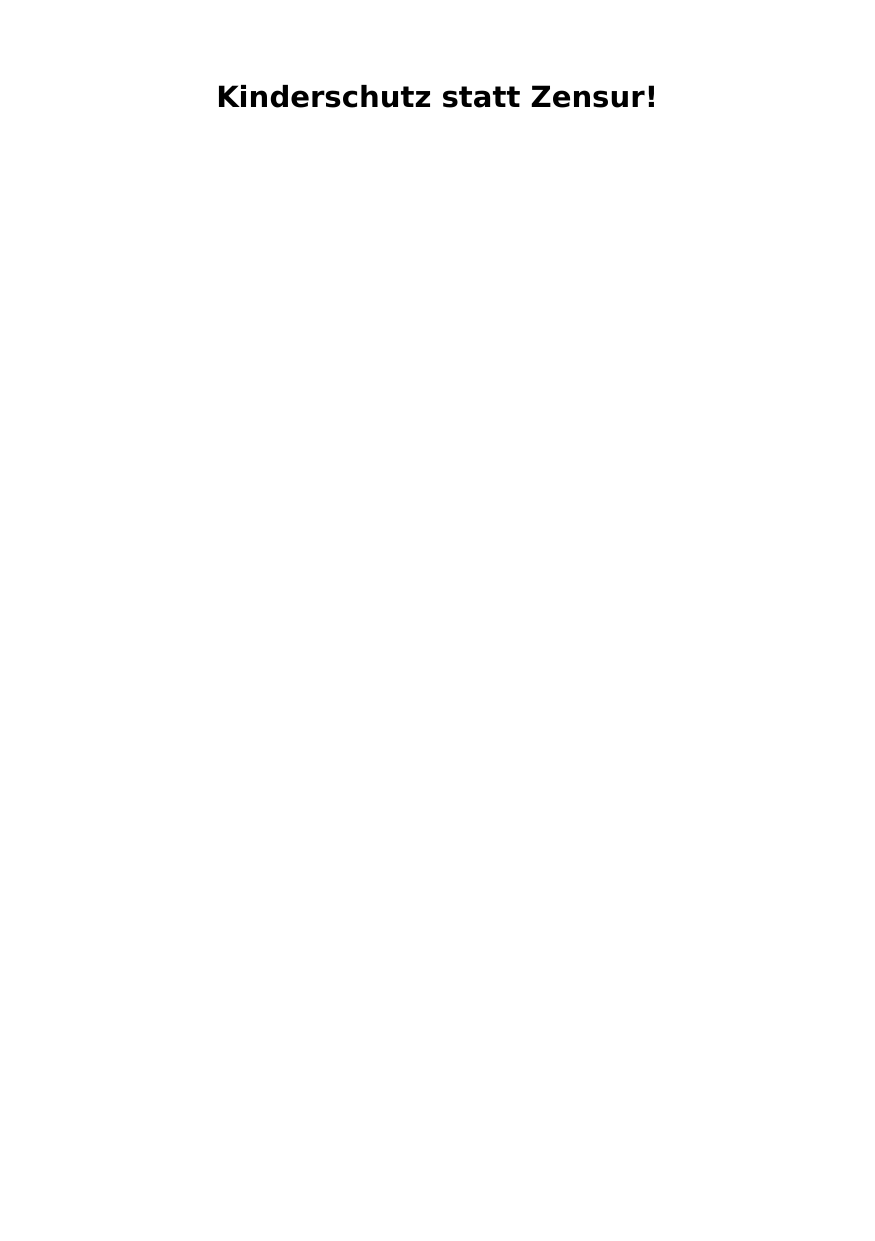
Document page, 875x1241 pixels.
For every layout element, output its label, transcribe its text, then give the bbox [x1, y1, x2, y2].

text Kinderschutz statt Zensur! [88, 81, 786, 115]
